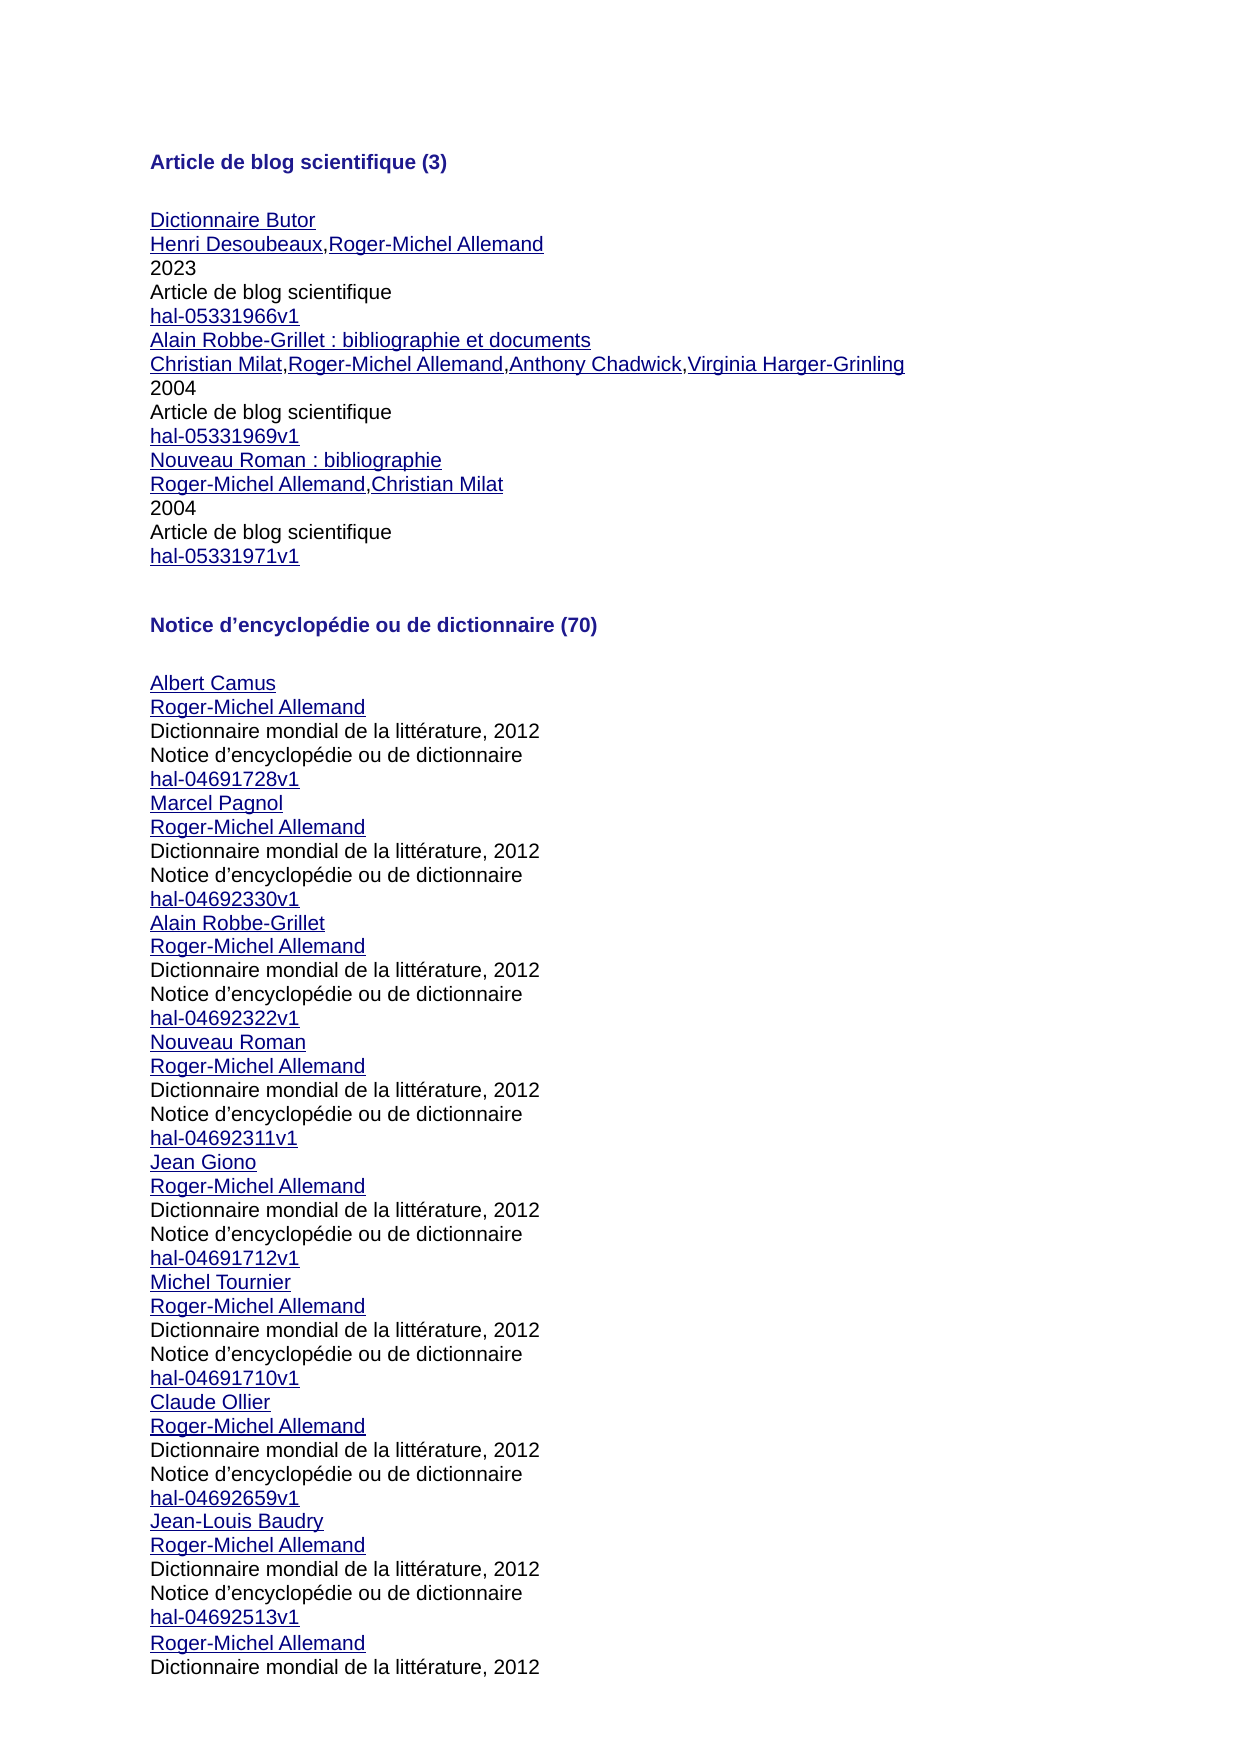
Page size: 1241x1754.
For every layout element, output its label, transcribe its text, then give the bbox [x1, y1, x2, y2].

subtitle Notice d’encyclopédie ou de dictionnaire (70) [150, 612, 1090, 636]
table_cell Jean Giono Roger-Michel Allemand Dictionnaire mondial de la littérature, 2012 Notice d’encyclopédie ou de dictionnaire hal-04691712v1 [150, 1150, 1090, 1270]
table_cell Jean-Louis Baudry Roger-Michel Allemand Dictionnaire mondial de la littérature, 2012 Notice d’encyclopédie ou de dictionnaire hal-04692513v1 [150, 1509, 1090, 1629]
table_cell Nouveau Roman : bibliographie Roger-Michel Allemand,Christian Milat 2004 Article de blog scientifique hal-05331971v1 [150, 448, 1090, 568]
table_header Albert Camus Roger-Michel Allemand Dictionnaire mondial de la littérature, 2012 Notice d’encyclopédie ou de dictionnaire hal-04691728v1 [150, 671, 1090, 791]
table_cell Marcel Pagnol Roger-Michel Allemand Dictionnaire mondial de la littérature, 2012 Notice d’encyclopédie ou de dictionnaire hal-04692330v1 [150, 791, 1090, 910]
table_cell Claude Ollier Roger-Michel Allemand Dictionnaire mondial de la littérature, 2012 Notice d’encyclopédie ou de dictionnaire hal-04692659v1 [150, 1390, 1090, 1509]
table_cell Michel Tournier Roger-Michel Allemand Dictionnaire mondial de la littérature, 2012 Notice d’encyclopédie ou de dictionnaire hal-04691710v1 [150, 1270, 1090, 1389]
table_cell Alain Robbe-Grillet : bibliographie et documents Christian Milat,Roger-Michel Allemand,Anthony Chadwick,Virginia Harger-Grinling 2004 Article de blog scientifique hal-05331969v1 [150, 328, 1090, 448]
table_header Dictionnaire Butor Henri Desoubeaux,Roger-Michel Allemand 2023 Article de blog scientifique hal-05331966v1 [150, 208, 1090, 328]
table_cell Nouveau Roman Roger-Michel Allemand Dictionnaire mondial de la littérature, 2012 Notice d’encyclopédie ou de dictionnaire hal-04692311v1 [150, 1030, 1090, 1150]
subtitle Article de blog scientifique (3) [150, 150, 1090, 174]
table_cell Alain Robbe-Grillet Roger-Michel Allemand Dictionnaire mondial de la littérature, 2012 Notice d’encyclopédie ou de dictionnaire hal-04692322v1 [150, 910, 1090, 1030]
table_cell Autobiographie Roger-Michel Allemand Dictionnaire mondial de la littérature, 2012 [150, 1629, 1090, 1679]
